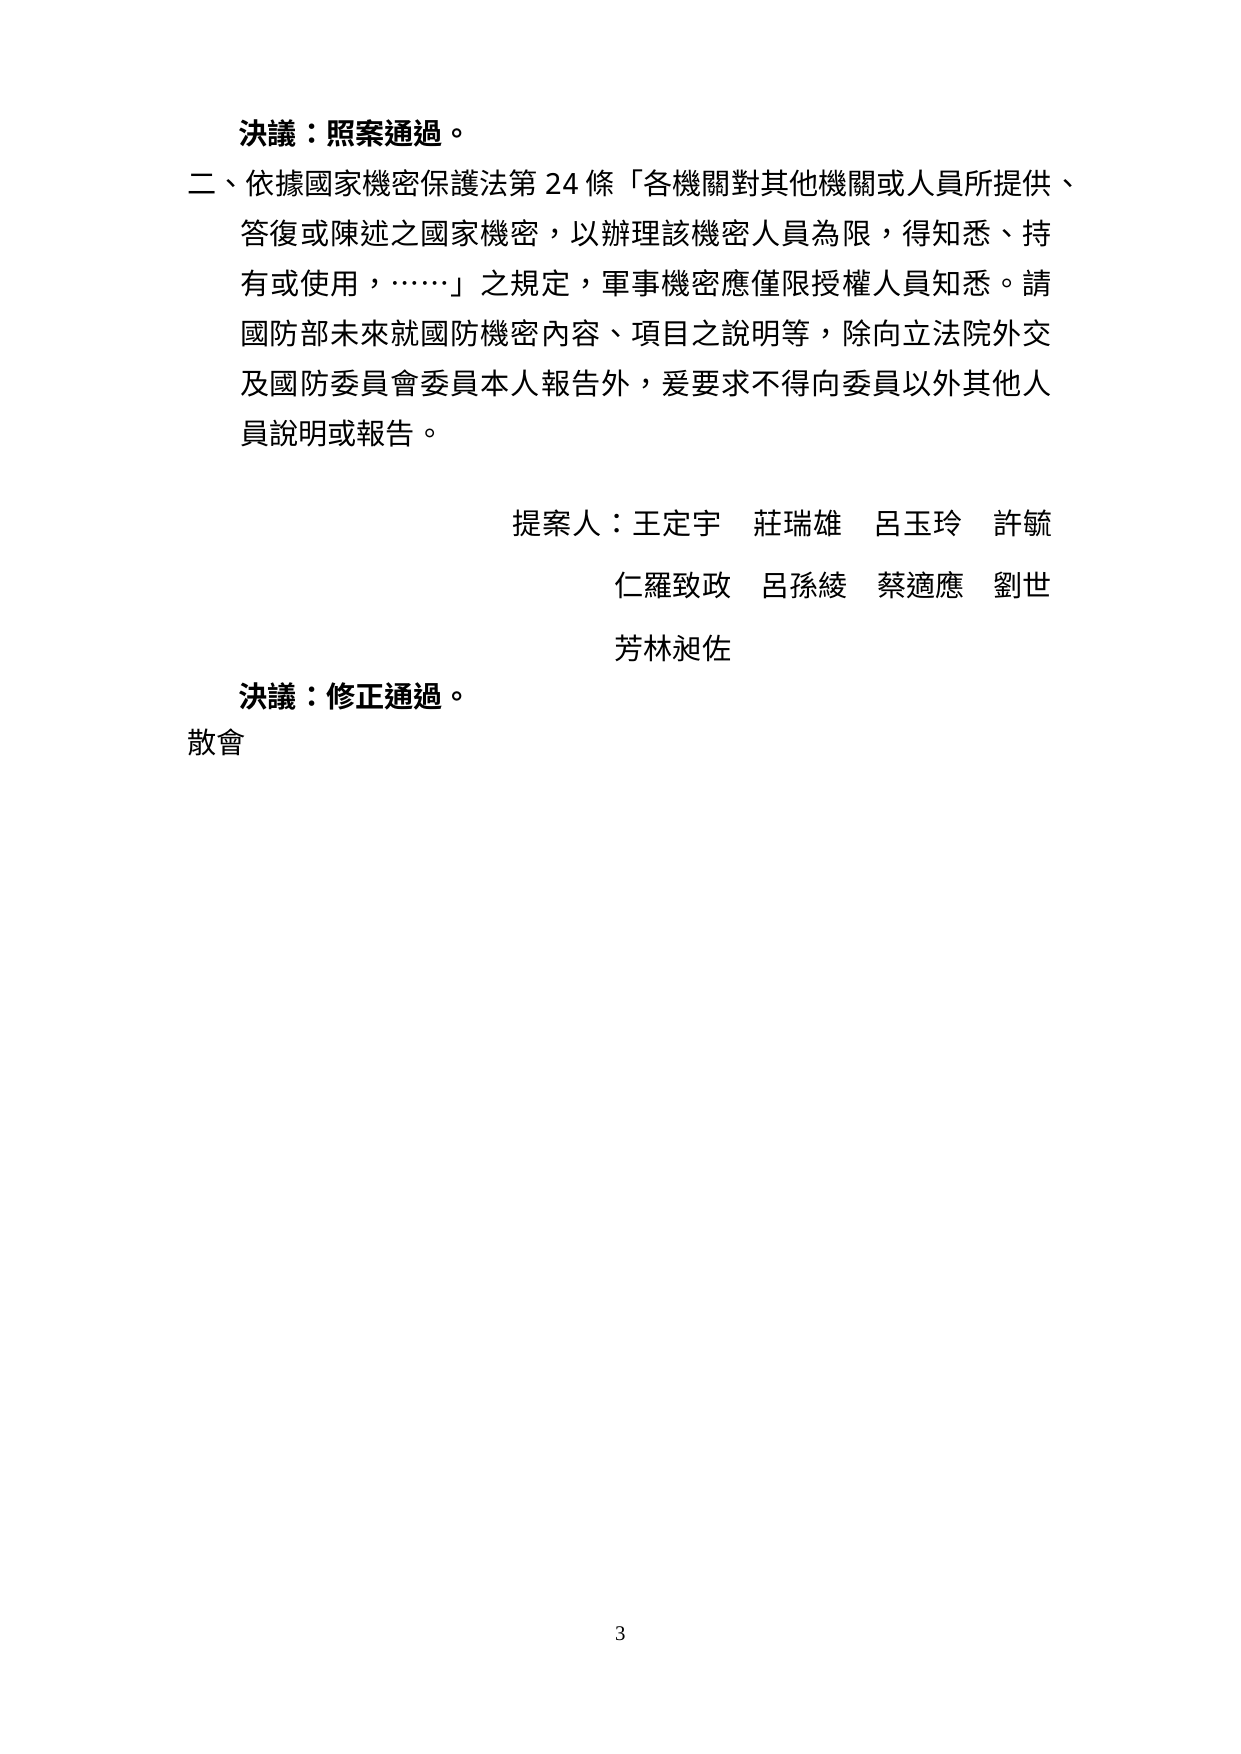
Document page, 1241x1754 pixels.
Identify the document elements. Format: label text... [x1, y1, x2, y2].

text 決議：照案通過。 [238, 105, 1053, 155]
text 提案人：王定宇 莊瑞雄 呂玉玲 許毓仁羅致政 呂孫綾 蔡適應 劉世芳林昶佐 [512, 480, 1053, 667]
text 二、依據國家機密保護法第24條「各機關對其他機關或人員所提供、答復或陳述之國家機密，以辦理該機密人員為限，得知悉、持有或使用，……」之規定，軍事機密應僅限授權人員知悉。請國防部未來就國防機密內容、項目之說明等，除向立法院外交及國防委員會委員本人報告外，爰要求不得向委員以外其他人員說明或報告。 [187, 155, 1053, 455]
text 決議：修正通過。 [238, 667, 1053, 717]
text 散會 [187, 717, 1053, 763]
